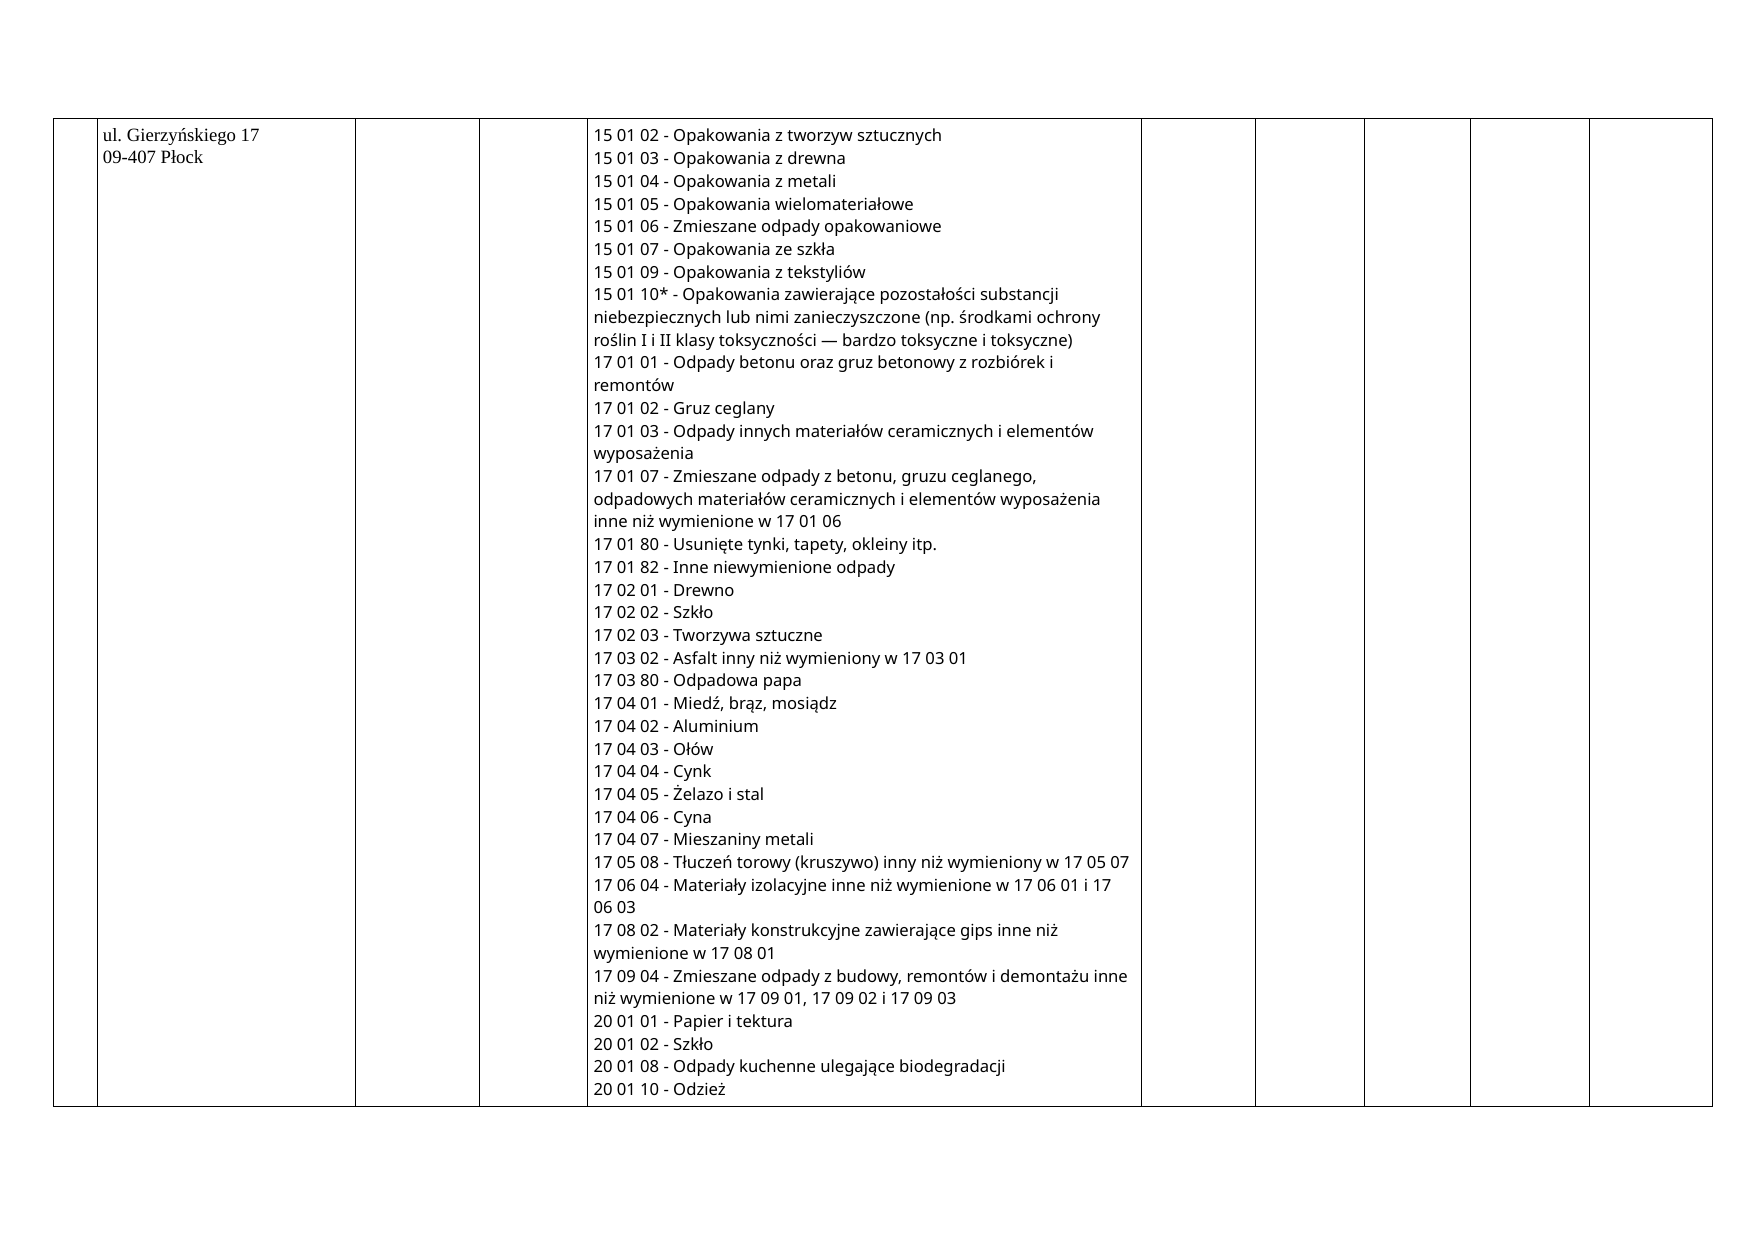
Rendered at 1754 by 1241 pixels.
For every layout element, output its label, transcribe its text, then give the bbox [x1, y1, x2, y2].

table_cell [1256, 119, 1364, 1106]
table_cell [54, 119, 97, 1106]
table_cell 15 01 02 - Opakowania z tworzyw sztucznych 15 01 03 - Opakowania z drewna 15 01 04 - Opakowania z metali 15 01 05 - Opakowania wielomateriałowe 15 01 06 - Zmieszane odpady opakowaniowe 15 01 07 - Opakowania ze szkła 15 01 09 - Opakowania z tekstyliów 15 01 10* - Opakowania zawierające pozostałości substancji niebezpiecznych lub nimi zanieczyszczone (np. środkami ochrony roślin I i II klasy toksyczności — bardzo toksyczne i toksyczne) 17 01 01 - Odpady betonu oraz gruz betonowy z rozbiórek i remontów 17 01 02 - Gruz ceglany 17 01 03 - Odpady innych materiałów ceramicznych i elementów wyposażenia 17 01 07 - Zmieszane odpady z betonu, gruzu ceglanego, odpadowych materiałów ceramicznych i elementów wyposażenia inne niż wymienione w 17 01 06 17 01 80 - Usunięte tynki, tapety, okleiny itp. 17 01 82 - Inne niewymienione odpady 17 02 01 - Drewno 17 02 02 - Szkło 17 02 03 - Tworzywa sztuczne 17 03 02 - Asfalt inny niż wymieniony w 17 03 01 17 03 80 - Odpadowa papa 17 04 01 - Miedź, brąz, mosiądz 17 04 02 - Aluminium 17 04 03 - Ołów 17 04 04 - Cynk 17 04 05 - Żelazo i stal 17 04 06 - Cyna 17 04 07 - Mieszaniny metali 17 05 08 - Tłuczeń torowy (kruszywo) inny niż wymieniony w 17 05 07 17 06 04 - Materiały izolacyjne inne niż wymienione w 17 06 01 i 17 06 03 17 08 02 - Materiały konstrukcyjne zawierające gips inne niż wymienione w 17 08 01 17 09 04 - Zmieszane odpady z budowy, remontów i demontażu inne niż wymienione w 17 09 01, 17 09 02 i 17 09 03 20 01 01 - Papier i tektura 20 01 02 - Szkło 20 01 08 - Odpady kuchenne ulegające biodegradacji 20 01 10 - Odzież [588, 119, 1141, 1106]
table_cell [356, 119, 479, 1106]
table_cell ul. Gierzyńskiego 17 09-407 Płock [98, 119, 355, 1106]
table_cell [1471, 119, 1589, 1106]
table_cell [480, 119, 587, 1106]
table_cell [1142, 119, 1255, 1106]
table_cell [1590, 119, 1712, 1106]
table_cell [1365, 119, 1470, 1106]
